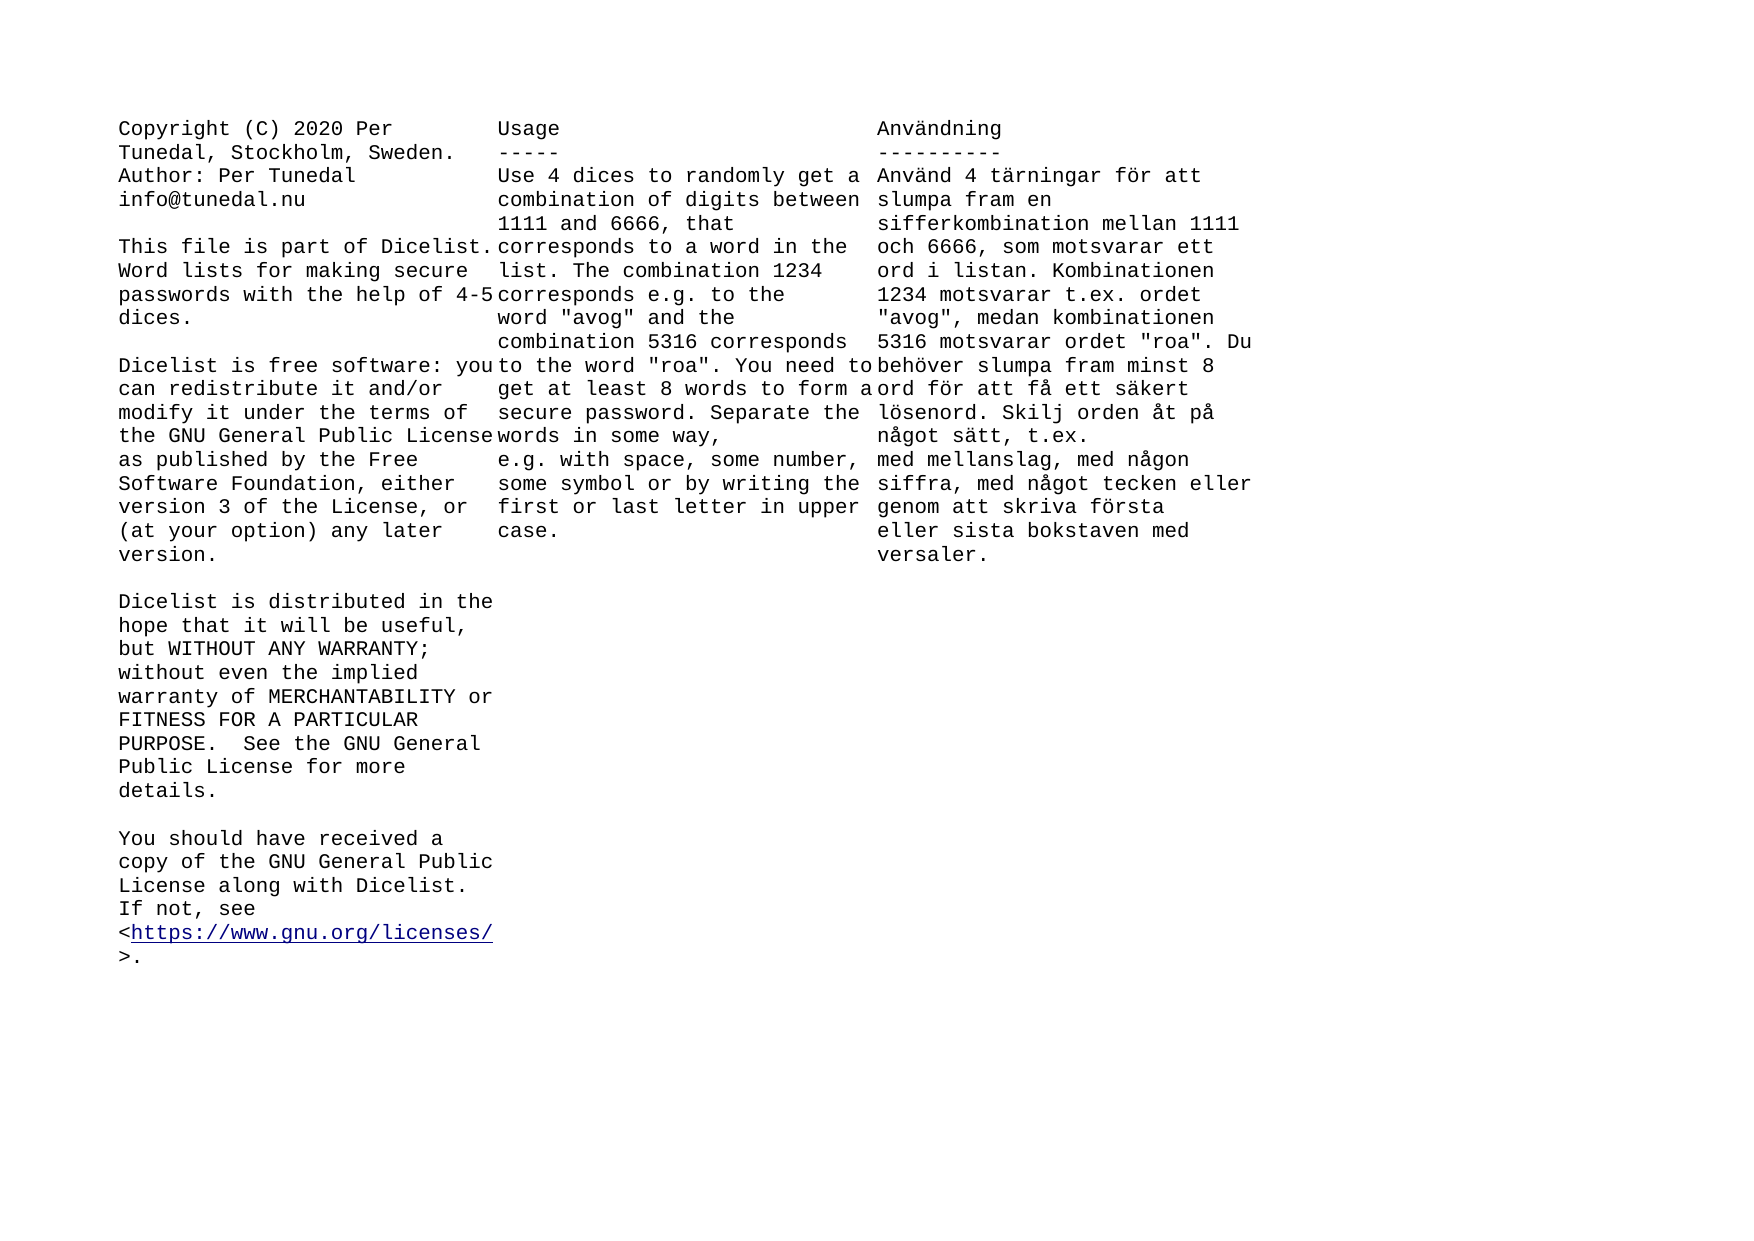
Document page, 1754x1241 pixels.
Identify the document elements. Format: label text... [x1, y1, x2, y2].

text Användning ---------- Använd 4 tärningar för att slumpa fram en sifferkombination mellan 1111 och 6666, som motsvarar ett ord i listan. Kombinationen 1234 motsvarar t.ex. ordet "avog", medan kombinationen 5316 motsvarar ordet "roa". Du behöver slumpa fram minst 8 ord för att få ett säkert lösenord. Skilj orden åt på något sätt, t.ex. med mellanslag, med någon siffra, med något tecken eller genom att skriva första eller sista bokstaven med versaler. [877, 118, 1256, 567]
text This file is part of Dicelist. Word lists for making secure passwords with the help of 4-5 dices. [118, 236, 497, 331]
text Dicelist is free software: you can redistribute it and/or modify it under the terms of the GNU General Public License as published by the Free Software Foundation, either version 3 of the License, or (at your option) any later version. [118, 354, 497, 567]
text Usage ----- Use 4 dices to randomly get a combination of digits between 1111 and 6666, that corresponds to a word in the list. The combination 1234 corresponds e.g. to the word "avog" and the combination 5316 corresponds to the word "roa". You need to get at least 8 words to form a secure password. Separate the words in some way, e.g. with space, some number, some symbol or by writing the first or last letter in upper case. [497, 118, 877, 544]
text Author: Per Tunedal info@tunedal.nu [118, 165, 497, 213]
text Copyright (C) 2020 Per Tunedal, Stockholm, Sweden. [118, 118, 497, 165]
text Dicelist is distributed in the hope that it will be useful, [118, 591, 497, 638]
text You should have received a copy of the GNU General Public License along with Dicelist. If not, see <https://www.gnu.org/licenses/>. [118, 827, 497, 969]
text but WITHOUT ANY WARRANTY; without even the implied warranty of MERCHANTABILITY or FITNESS FOR A PARTICULAR PURPOSE. See the GNU General Public License for more details. [118, 638, 497, 804]
